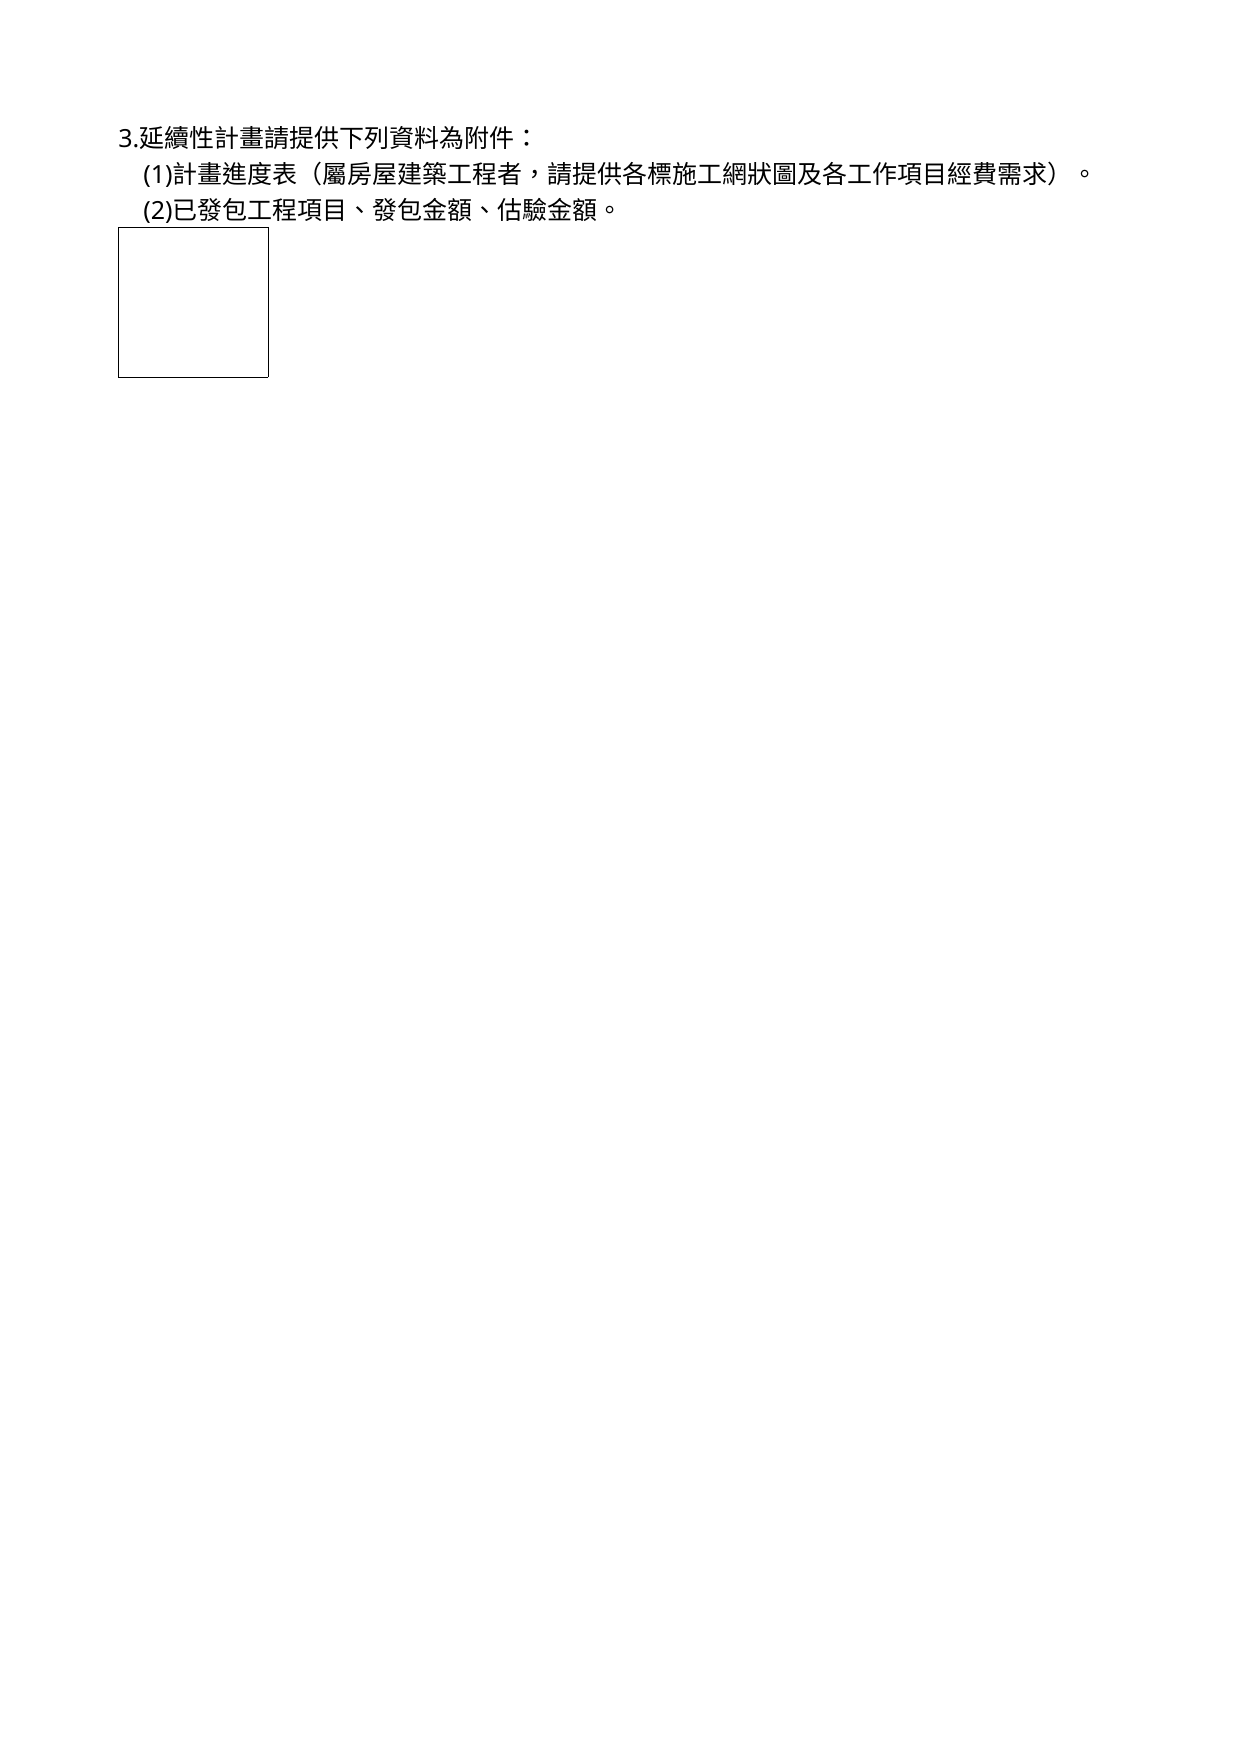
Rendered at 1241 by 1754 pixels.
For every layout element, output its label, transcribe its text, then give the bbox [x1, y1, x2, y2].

text (2)已發包工程項目、發包金額、估驗金額。 [118, 191, 1122, 227]
text (1)計畫進度表（屬房屋建築工程者，請提供各標施工網狀圖及各工作項目經費需求）。 [118, 154, 1122, 191]
text 3.延續性計畫請提供下列資料為附件： [118, 118, 1122, 154]
